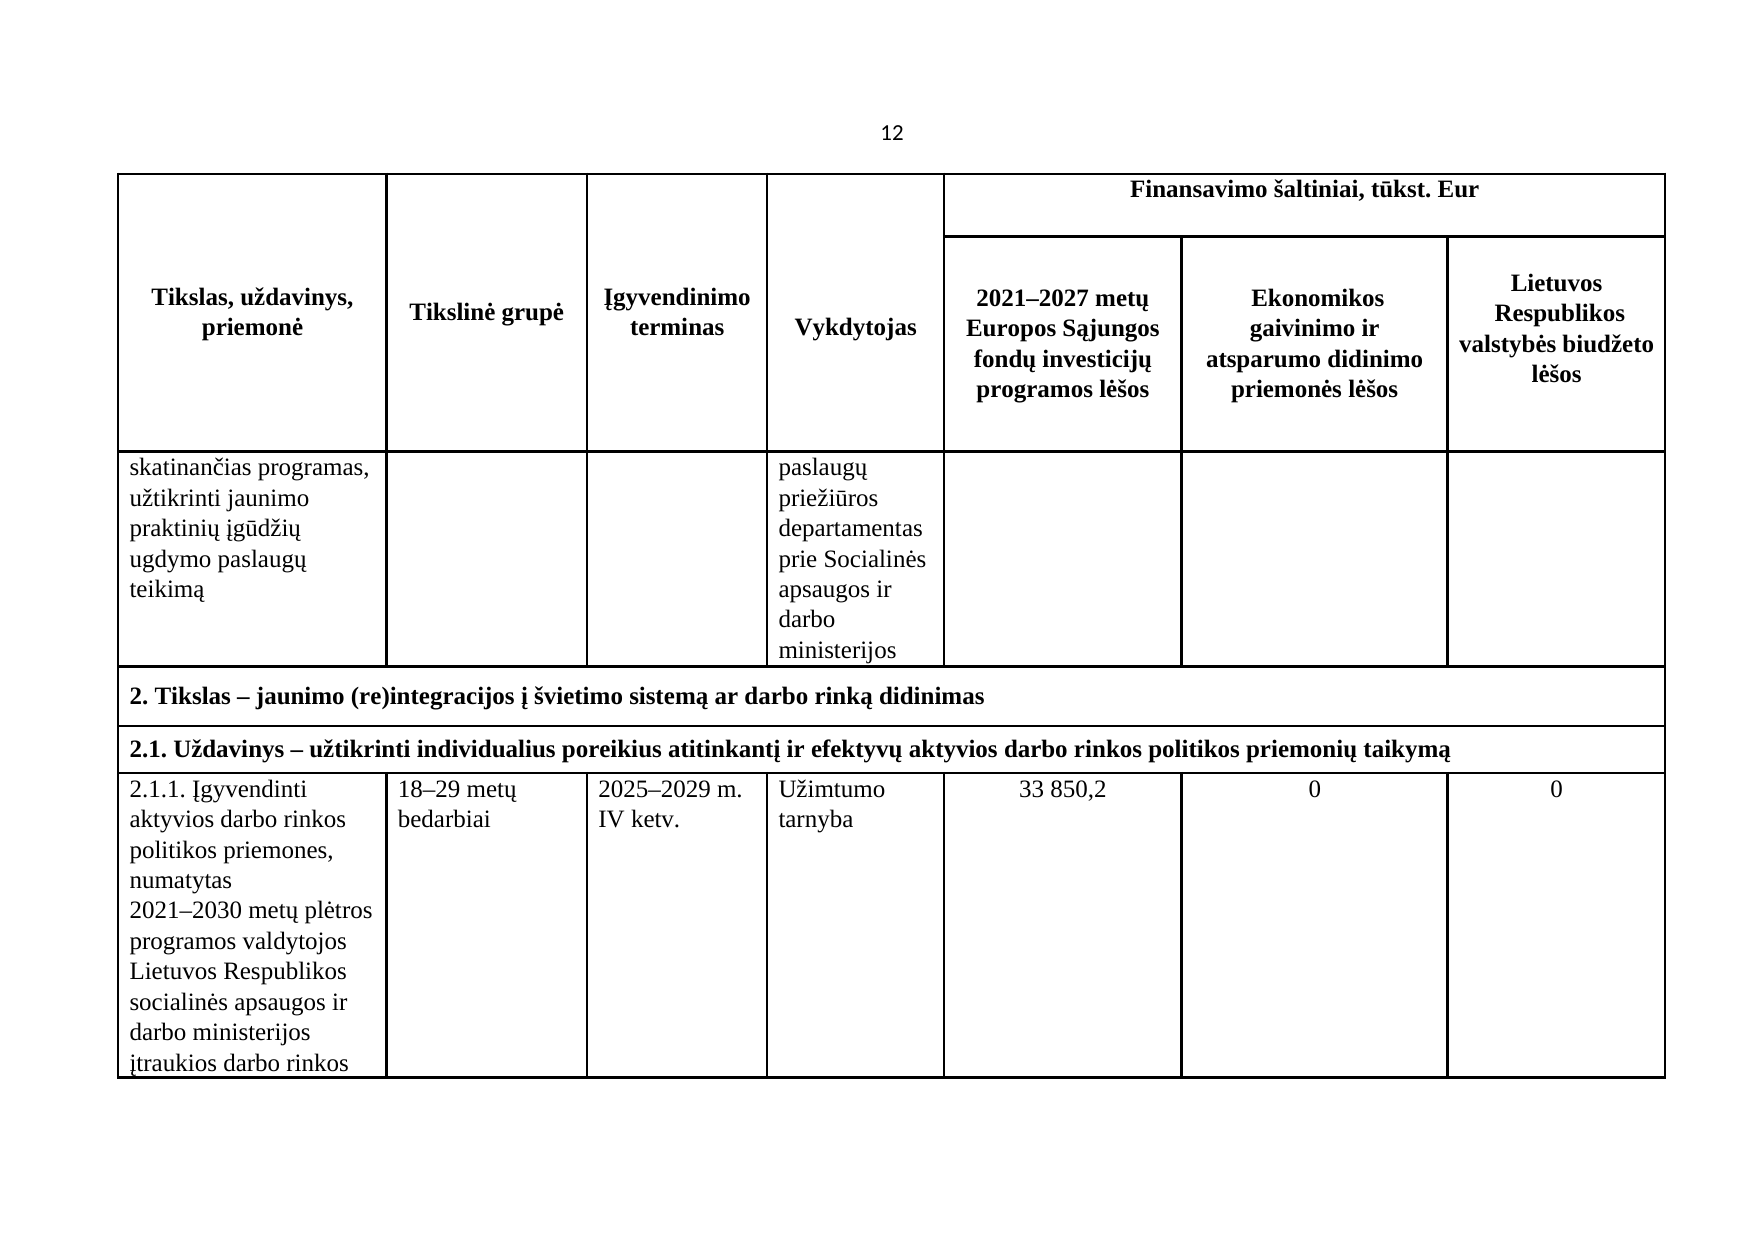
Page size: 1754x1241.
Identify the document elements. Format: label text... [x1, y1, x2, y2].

table_header Tikslas, uždavinys, priemonė [119, 175, 385, 450]
table_cell [1183, 453, 1446, 665]
table_header Įgyvendinimo terminas [588, 175, 766, 450]
table_cell 2.1.1. Įgyvendinti aktyvios darbo rinkos politikos priemones, numatytas 2021–2030 metų plėtros programos valdytojos Lietuvos Respublikos socialinės apsaugos ir darbo ministerijos įtraukios darbo rinkos [119, 774, 385, 1076]
table_cell 2.1. Uždavinys – užtikrinti individualius poreikius atitinkantį ir efektyvų aktyvios darbo rinkos politikos priemonių taikymą [119, 727, 1664, 772]
table_cell 18–29 metų bedarbiai [388, 774, 586, 1076]
table_cell [588, 453, 766, 665]
table_header Finansavimo šaltiniai, tūkst. Eur [945, 175, 1664, 235]
table_header Tikslinė grupė [388, 175, 586, 450]
table_header Vykdytojas [768, 175, 943, 450]
table_cell Lietuvos Respublikos valstybės biudžeto lėšos [1449, 238, 1664, 450]
table_cell skatinančias programas, užtikrinti jaunimo praktinių įgūdžių ugdymo paslaugų teikimą [119, 453, 385, 665]
table_cell paslaugų priežiūros departamentas prie Socialinės apsaugos ir darbo ministerijos [768, 453, 943, 665]
table_cell 33 850,2 [945, 774, 1180, 1076]
table_cell 2021–2027 metų Europos Sąjungos fondų investicijų programos lėšos [945, 238, 1180, 450]
table_cell 0 [1449, 774, 1664, 1076]
table_cell Ekonomikos gaivinimo ir atsparumo didinimo priemonės lėšos [1183, 238, 1446, 450]
table_cell 2025–2029 m. IV ketv. [588, 774, 766, 1076]
table_cell 0 [1183, 774, 1446, 1076]
table_cell Užimtumo tarnyba [768, 774, 943, 1076]
table_cell 2. Tikslas – jaunimo (re)integracijos į švietimo sistemą ar darbo rinką didinimas [119, 668, 1664, 725]
table_cell [388, 453, 586, 665]
table_cell [945, 453, 1180, 665]
table_cell [1449, 453, 1664, 665]
